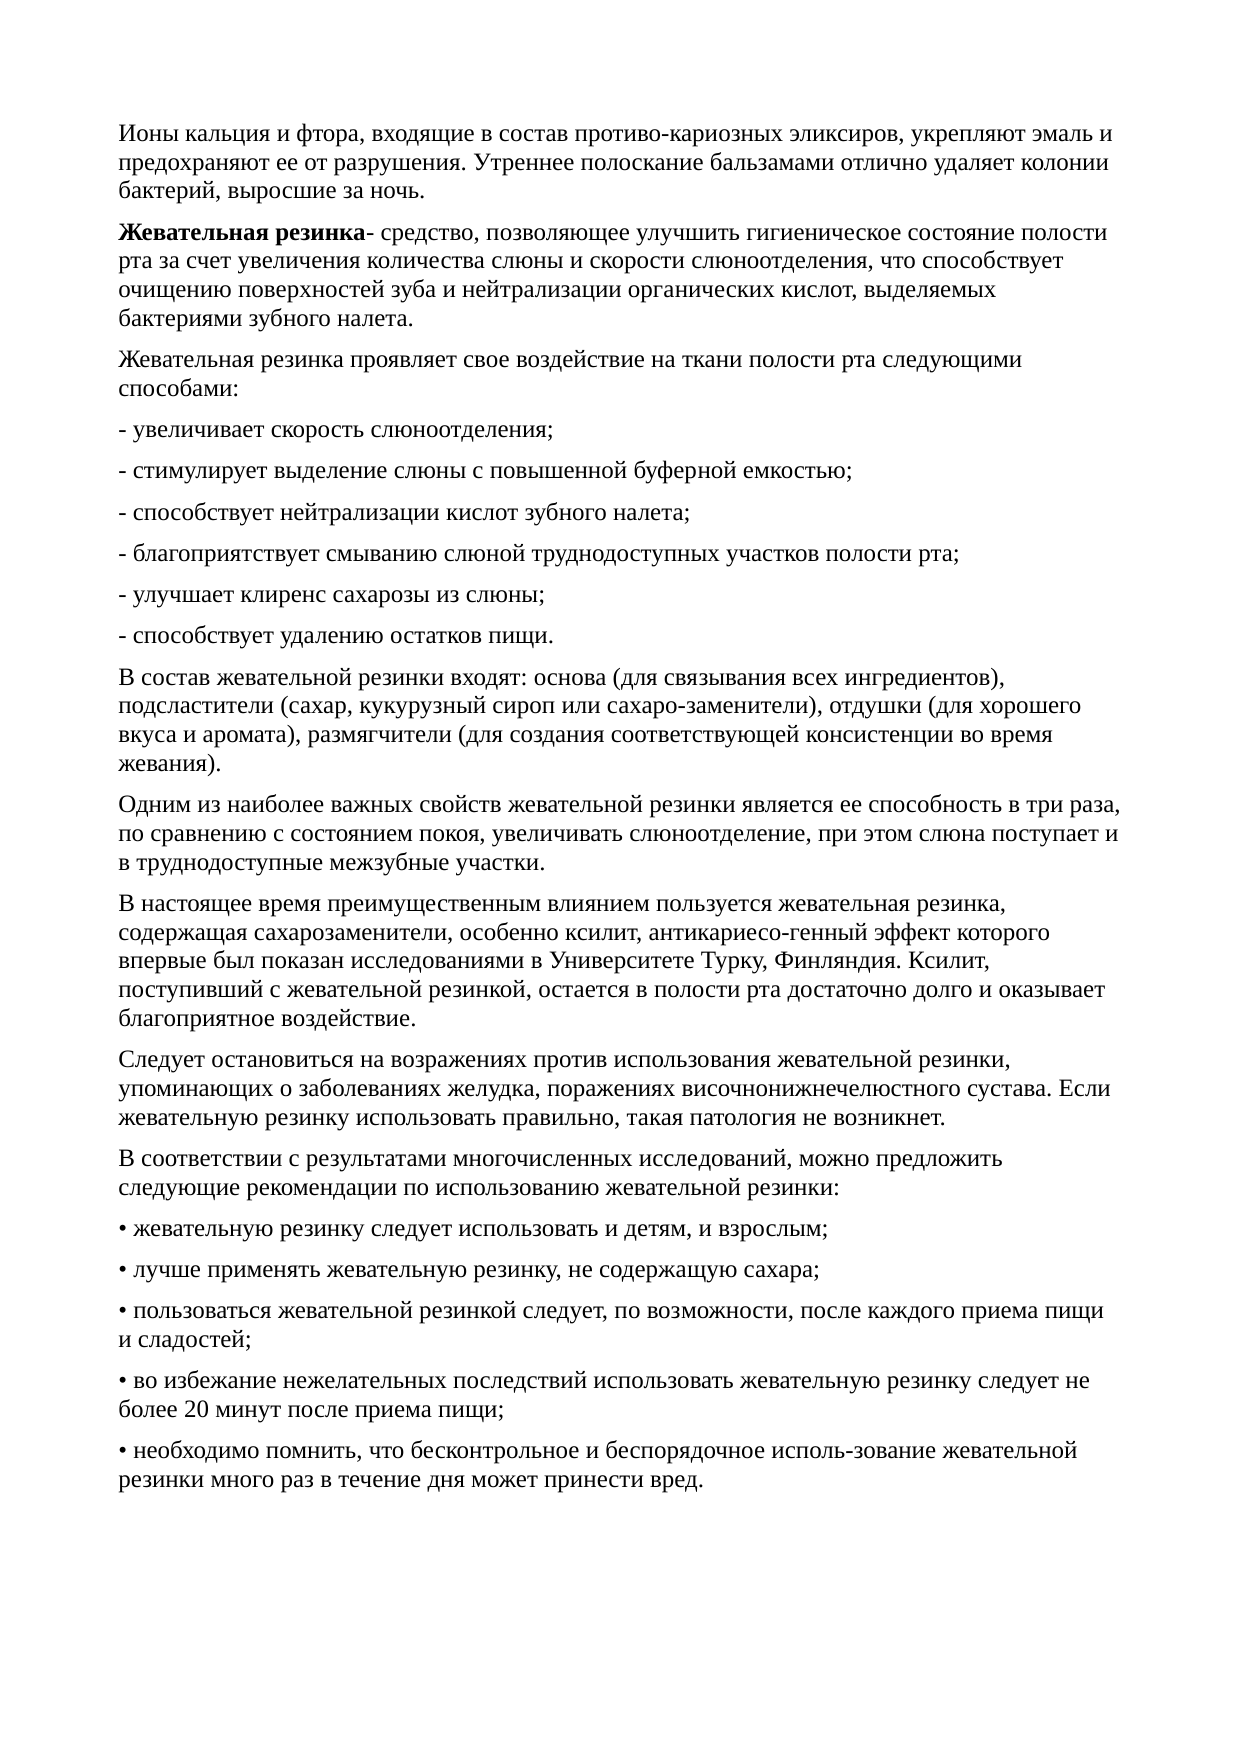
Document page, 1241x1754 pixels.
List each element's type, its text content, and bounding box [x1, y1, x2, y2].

text • жевательную резинку следует использовать и детям, и взрослым; [118, 1213, 1122, 1242]
text Следует остановиться на возражениях против использо­вания жевательной резинки, упоминающих о заболеваниях желудка, поражениях височнонижнечелюстного сустава. Если жевательную резинку использовать правильно, такая патология не возникнет. [118, 1044, 1122, 1131]
text Жевательная резинка проявляет свое воздействие на ткани полости рта следующими способами: [118, 344, 1122, 402]
text • во избежание нежелательных последствий использо­вать жевательную резинку следует не более 20 минут после приема пищи; [118, 1366, 1122, 1423]
text - увеличивает скорость слюноотделения; [118, 414, 1122, 443]
text Одним из наиболее важных свойств жевательной резин­ки является ее способность в три раза, по сравнению с со­стоянием покоя, увеличивать слюноотделение, при этом слюна поступает и в труднодоступные межзубные участки. [118, 789, 1122, 876]
text - способствует удалению остатков пищи. [118, 621, 1122, 649]
text - способствует нейтрализации кислот зубного налета; [118, 497, 1122, 526]
text - стимулирует выделение слюны с повышенной буфер­ной емкостью; [118, 456, 1122, 484]
text • пользоваться жевательной резинкой следует, по воз­можности, после каждого приема пищи и сладостей; [118, 1296, 1122, 1353]
text В соответствии с результатами многочисленных иссле­дований, можно предложить следующие рекомендации по использованию жевательной резинки: [118, 1143, 1122, 1201]
text В настоящее время преимущественным влиянием поль­зуется жевательная резинка, содержащая сахарозаменители, особенно ксилит, антикариесо-генный эффект которого впервые был показан исследованиями в Университете Турку, Финляндия. Ксилит, поступивший с жевательной резин­кой, остается в полости рта достаточно долго и оказывает благоприятное воздействие. [118, 888, 1122, 1032]
text Жевательная резинка- средство, позволяющее улучшить гигиеническое состояние полости рта за счет увеличения ко­личества слюны и скорости слюноотделения, что способ­ствует очищению поверхностей зуба и нейтрализации орга­нических кислот, выделяемых бактериями зубного налета. [118, 217, 1122, 332]
text • необходимо помнить, что бесконтрольное и беспоря­дочное исполь-зование жевательной резинки много раз в течение дня может принести вред. [118, 1436, 1122, 1493]
text • лучше применять жевательную резинку, не содержа­щую сахара; [118, 1254, 1122, 1283]
text Ионы кальция и фтора, входящие в состав противо-кариозных эликсиров, укрепляют эмаль и предохраняют ее от разрушения. Утреннее полоскание бальзамами отлично удаляет колонии бактерий, выросшие за ночь. [118, 118, 1122, 204]
text - улучшает клиренс сахарозы из слюны; [118, 579, 1122, 608]
text В состав жевательной резинки входят: основа (для свя­зывания всех ингредиентов), подсластители (сахар, куку­рузный сироп или сахаро-заменители), отдушки (для хоро­шего вкуса и аромата), размягчители (для создания соот­ветствующей консистенции во время жевания). [118, 662, 1122, 777]
text - благоприятствует смыванию слюной труднодоступных участков полости рта; [118, 538, 1122, 567]
